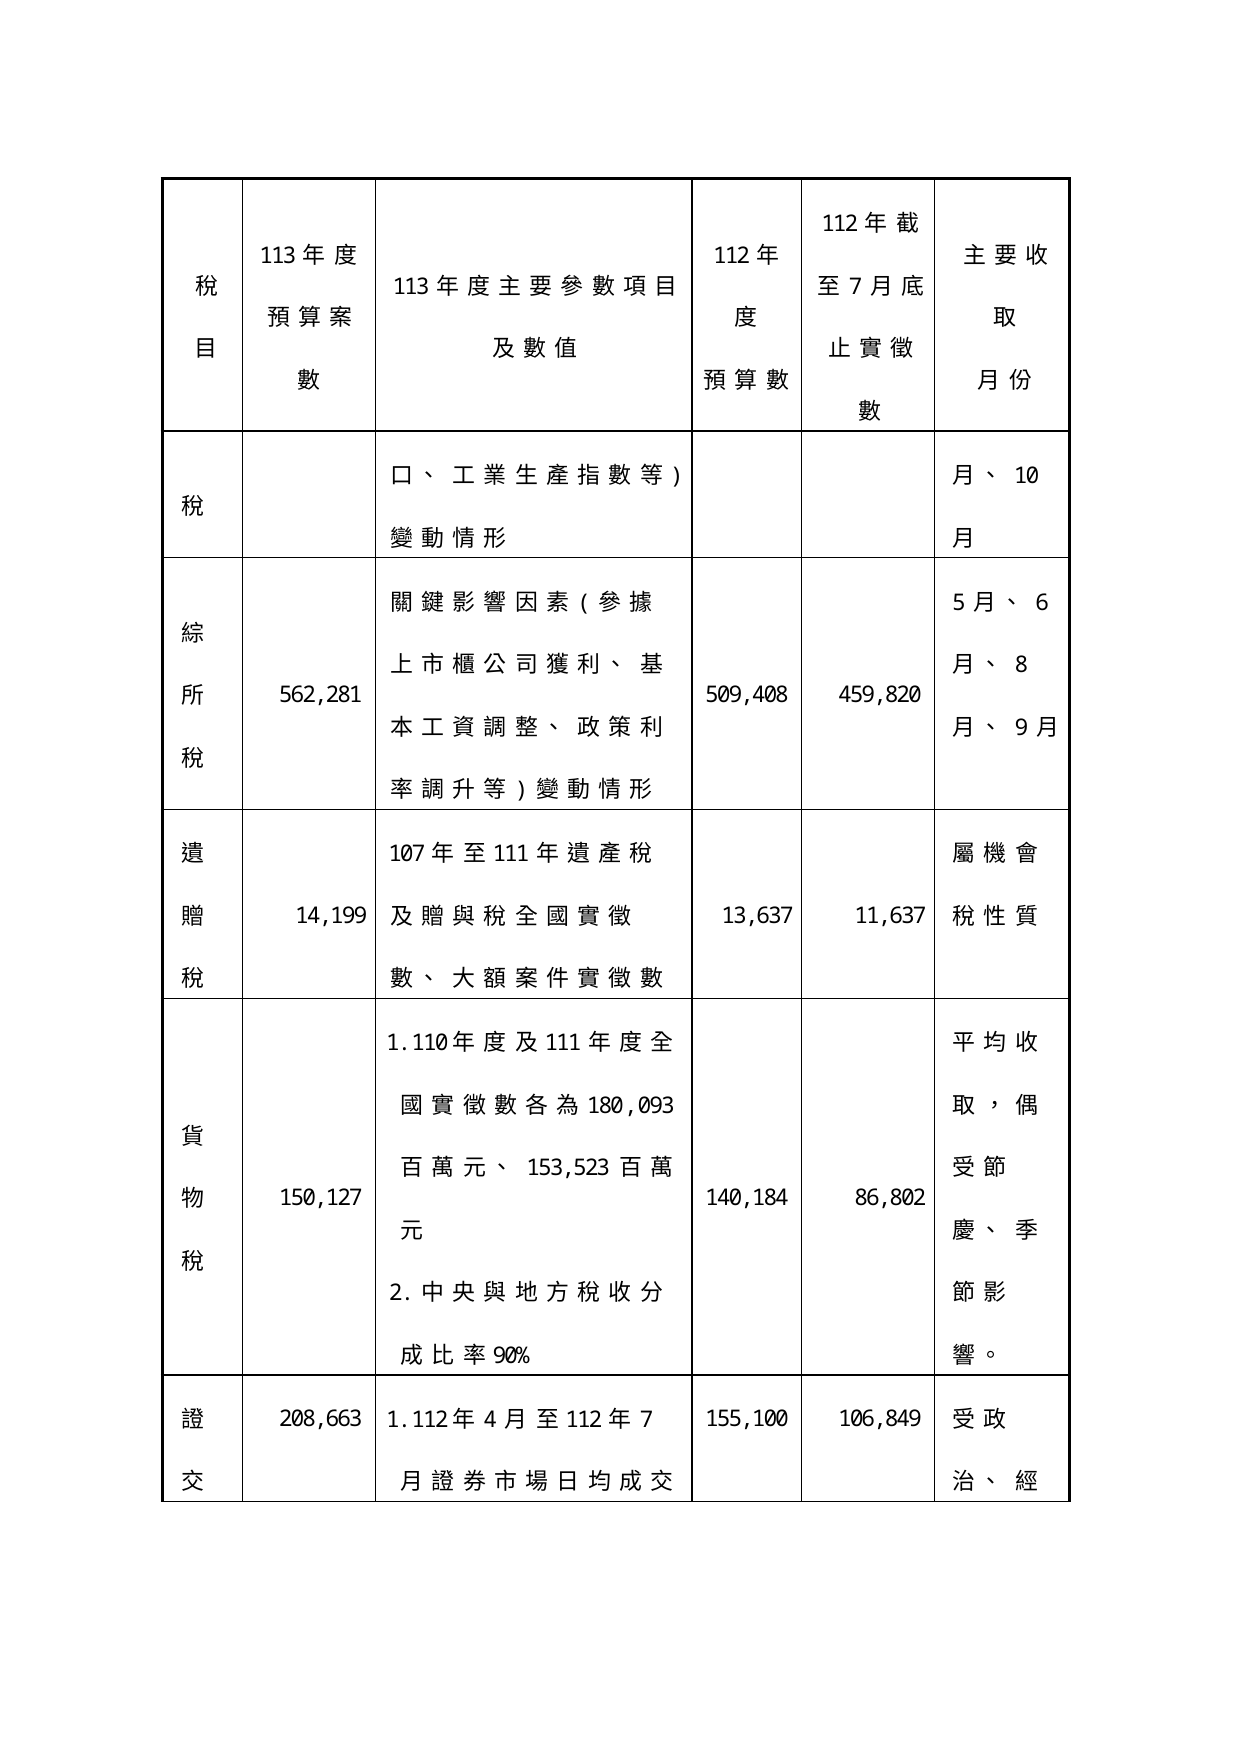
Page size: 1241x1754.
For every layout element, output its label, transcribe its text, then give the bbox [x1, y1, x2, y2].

table_cell 1.112年4月至112年7月證券市場日均成交 [376, 1376, 691, 1501]
table_cell 綜所稅 [164, 558, 242, 808]
table_cell 口、工業生產指數等)變動情形 [376, 432, 691, 557]
table_cell 13,637 [693, 810, 801, 997]
table_cell [802, 432, 934, 557]
table_cell 月、10月 [935, 432, 1068, 557]
table_cell 稅 [164, 432, 242, 557]
table_cell 貨物稅 [164, 999, 242, 1374]
table_cell 459,820 [802, 558, 934, 808]
table_cell 受政治、經 [935, 1376, 1068, 1501]
table_header 主要收取 月份 [935, 180, 1068, 430]
table_cell 562,281 [243, 558, 375, 808]
table_cell 關鍵影響因素(參據上市櫃公司獲利、基本工資調整、政策利率調升等)變動情形 [376, 558, 691, 808]
table_cell 5月、6月、8月、9月 [935, 558, 1068, 808]
table_cell 107年至111年遺產稅及贈與稅全國實徵數、大額案件實徵數 [376, 810, 691, 997]
table_cell [693, 432, 801, 557]
table_cell 14,199 [243, 810, 375, 997]
table_cell 150,127 [243, 999, 375, 1374]
table_header 113年度 預算案數 [243, 180, 375, 430]
table_cell 509,408 [693, 558, 801, 808]
table_header 稅目 [164, 180, 242, 430]
table_cell 140,184 [693, 999, 801, 1374]
table_cell 106,849 [802, 1376, 934, 1501]
table_cell [243, 432, 375, 557]
table_cell 遺贈稅 [164, 810, 242, 997]
table_cell 證交 [164, 1376, 242, 1501]
table_header 113年度主要參數項目及數值 [376, 180, 691, 430]
table_cell 86,802 [802, 999, 934, 1374]
table_cell 208,663 [243, 1376, 375, 1501]
table_cell 平均收取，偶受節慶、季節影響。 [935, 999, 1068, 1374]
table_header 112年截至7月底止實徵數 [802, 180, 934, 430]
table_cell 11,637 [802, 810, 934, 997]
table_header 112年度 預算數 [693, 180, 801, 430]
table_cell 屬機會稅性質 [935, 810, 1068, 997]
table_cell 155,100 [693, 1376, 801, 1501]
table_cell 1.110年度及111年度全國實徵數各為180,093百萬元、153,523百萬元 2.中央與地方稅收分成比率90% [376, 999, 691, 1374]
